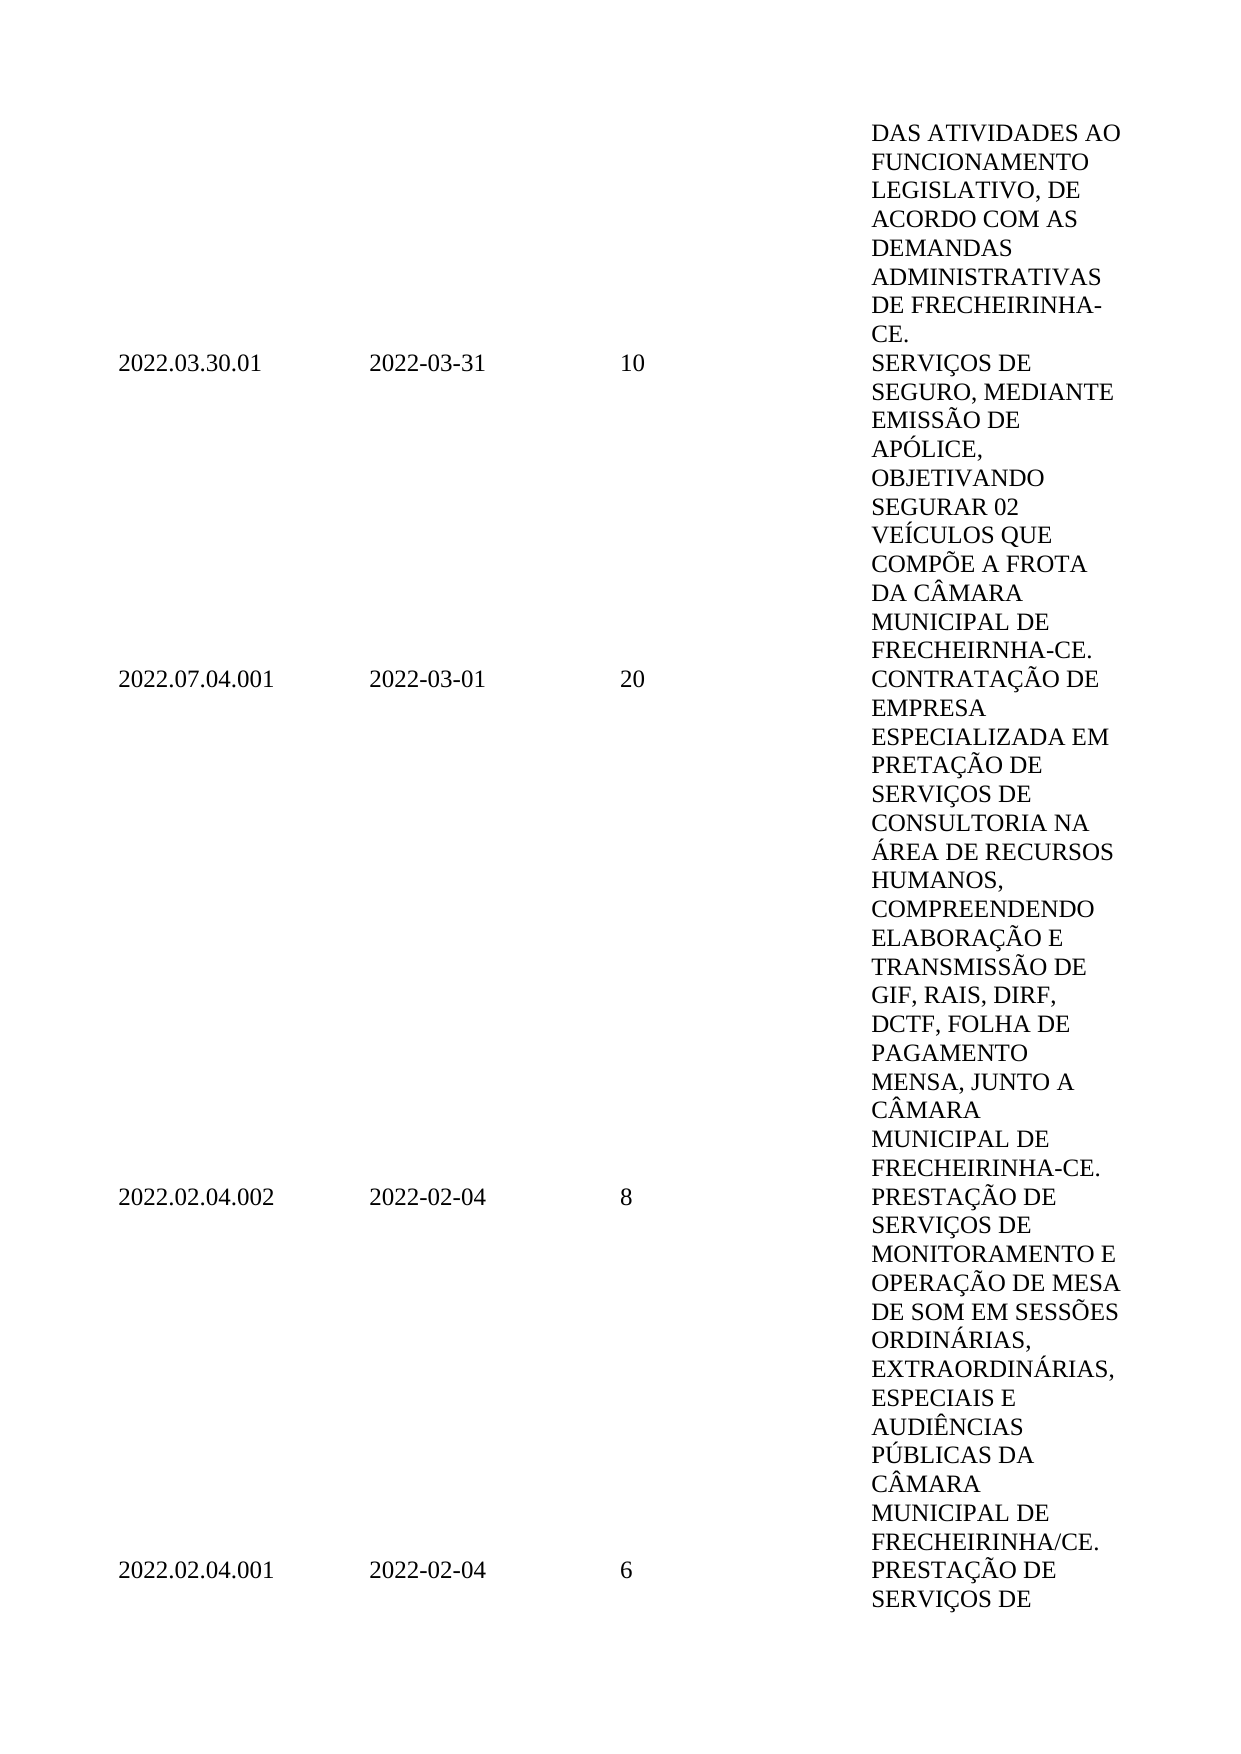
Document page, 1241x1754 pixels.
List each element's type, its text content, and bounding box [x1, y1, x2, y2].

table_cell 2022-03-31 [369, 348, 620, 664]
table_cell DAS ATIVIDADES AO FUNCIONAMENTO LEGISLATIVO, DE ACORDO COM AS DEMANDAS ADMINISTRATIVAS DE FRECHEIRINHA-CE. [871, 118, 1122, 348]
table_cell PRESTAÇÃO DE SERVIÇOS DE MONITORAMENTO E OPERAÇÃO DE MESA DE SOM EM SESSÕES ORDINÁRIAS, EXTRAORDINÁRIAS, ESPECIAIS E AUDIÊNCIAS PÚBLICAS DA CÂMARA MUNICIPAL DE FRECHEIRINHA/CE. [871, 1182, 1122, 1556]
table_cell 2022-02-04 [369, 1556, 620, 1613]
table_cell 2022.03.30.01 [118, 348, 369, 664]
table_cell CONTRATAÇÃO DE EMPRESA ESPECIALIZADA EM PRETAÇÃO DE SERVIÇOS DE CONSULTORIA NA ÁREA DE RECURSOS HUMANOS, COMPREENDENDO ELABORAÇÃO E TRANSMISSÃO DE GIF, RAIS, DIRF, DCTF, FOLHA DE PAGAMENTO MENSA, JUNTO A CÂMARA MUNICIPAL DE FRECHEIRINHA-CE. [871, 664, 1122, 1182]
table_cell 10 [620, 348, 871, 664]
table_cell 8 [620, 1182, 871, 1556]
table_cell 2022-02-04 [369, 1182, 620, 1556]
table_cell 2022.02.04.002 [118, 1182, 369, 1556]
table_cell 20 [620, 664, 871, 1182]
table_cell PRESTAÇÃO DE SERVIÇOS DE [871, 1556, 1122, 1613]
table_cell [118, 118, 369, 348]
table_cell 2022-03-01 [369, 664, 620, 1182]
table_cell 2022.02.04.001 [118, 1556, 369, 1613]
table_cell [369, 118, 620, 348]
table_cell 2022.07.04.001 [118, 664, 369, 1182]
table_cell 6 [620, 1556, 871, 1613]
table_cell SERVIÇOS DE SEGURO, MEDIANTE EMISSÃO DE APÓLICE, OBJETIVANDO SEGURAR 02 VEÍCULOS QUE COMPÕE A FROTA DA CÂMARA MUNICIPAL DE FRECHEIRNHA-CE. [871, 348, 1122, 664]
table_cell [620, 118, 871, 348]
